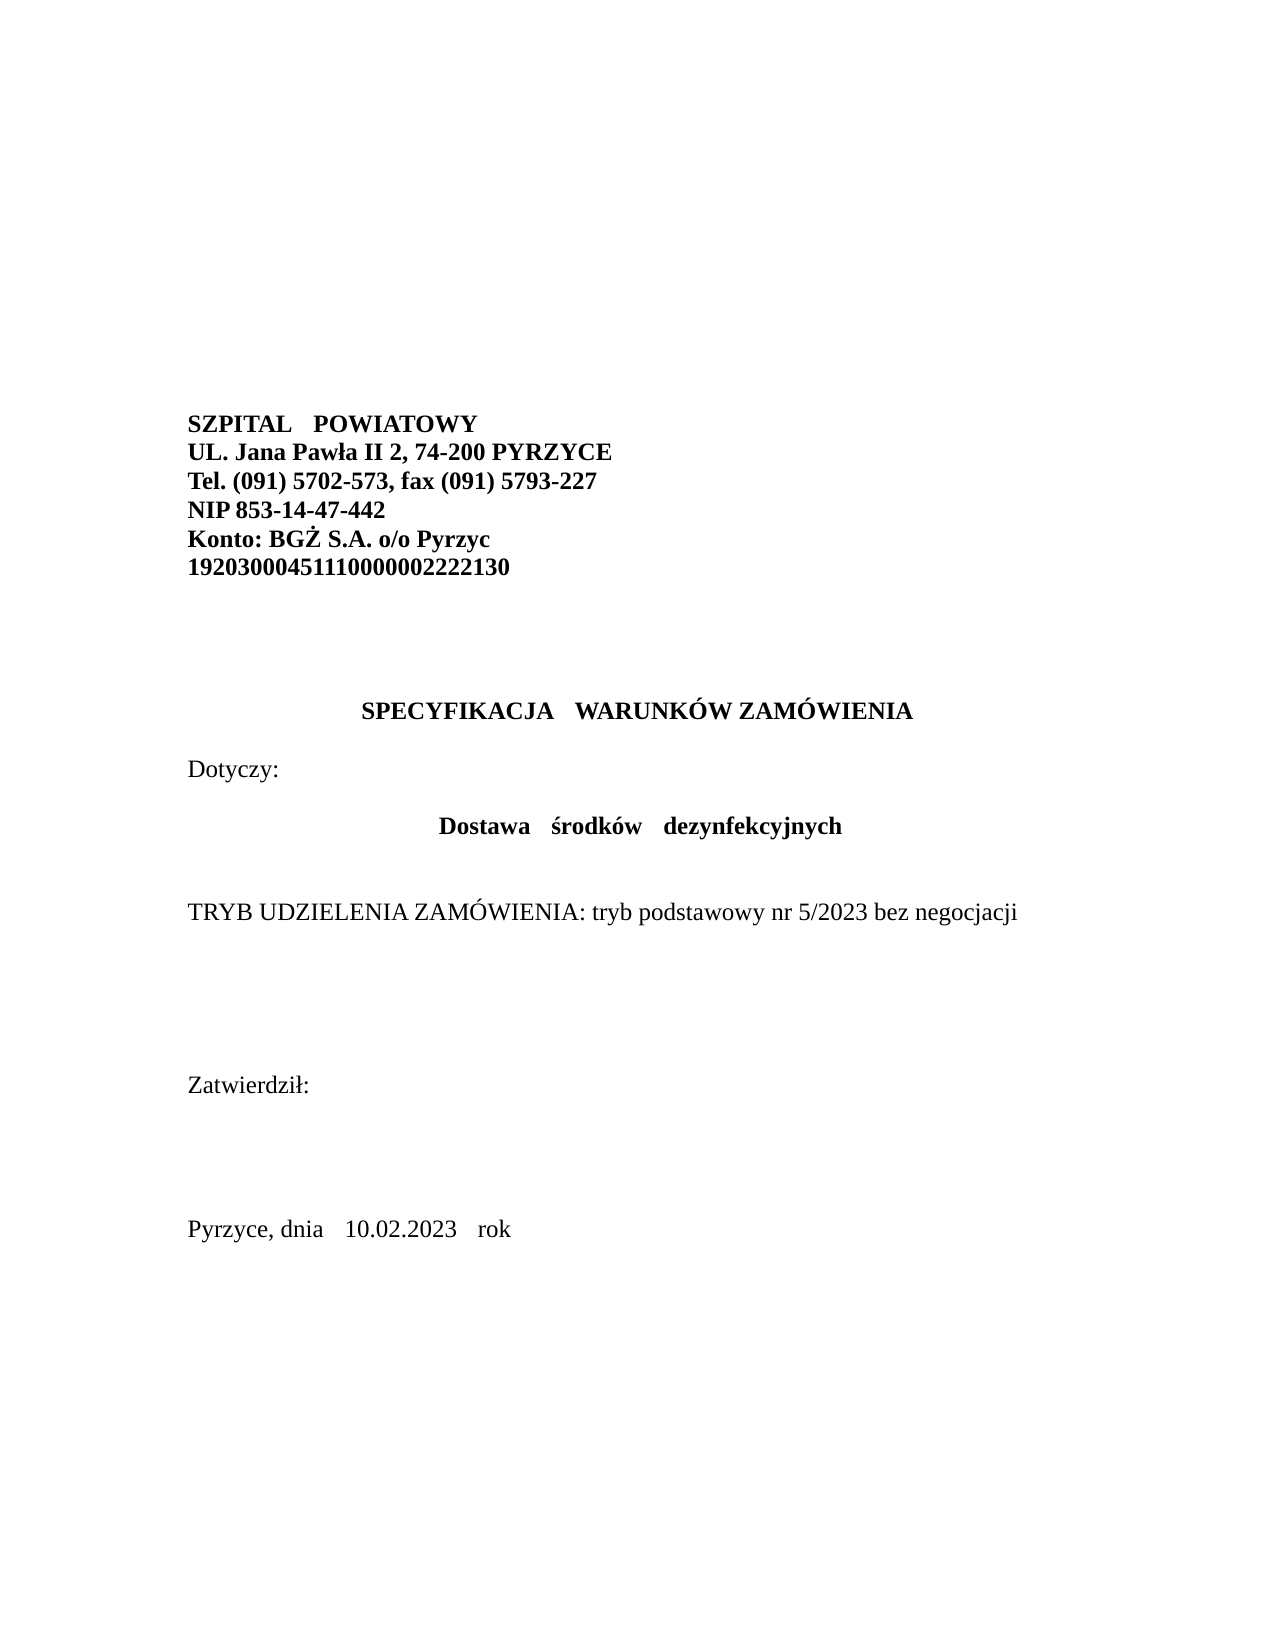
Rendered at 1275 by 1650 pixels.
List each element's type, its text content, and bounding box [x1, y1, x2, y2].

text UL. Jana Pawła II 2, 74-200 PYRZYCE [187, 437, 1087, 466]
text Dostawa środków dezynfekcyjnych [187, 811, 1087, 840]
text TRYB UDZIELENIA ZAMÓWIENIA: tryb podstawowy nr 5/2023 bez negocjacji [187, 897, 1087, 926]
text Konto: BGŻ S.A. o/o Pyrzyc [187, 524, 1087, 552]
text Tel. (091) 5702-573, fax (091) 5793-227 [187, 466, 1087, 495]
text Dotyczy: [187, 754, 1087, 782]
text 19203000451110000002222130 [187, 552, 1087, 581]
text NIP 853-14-47-442 [187, 495, 1087, 524]
text SPECYFIKACJA WARUNKÓW ZAMÓWIENIA [187, 696, 1087, 725]
text Pyrzyce, dnia 10.02.2023 rok [187, 1214, 1087, 1242]
text Zatwierdził: [187, 1041, 1087, 1099]
text SZPITAL POWIATOWY [187, 409, 1087, 437]
